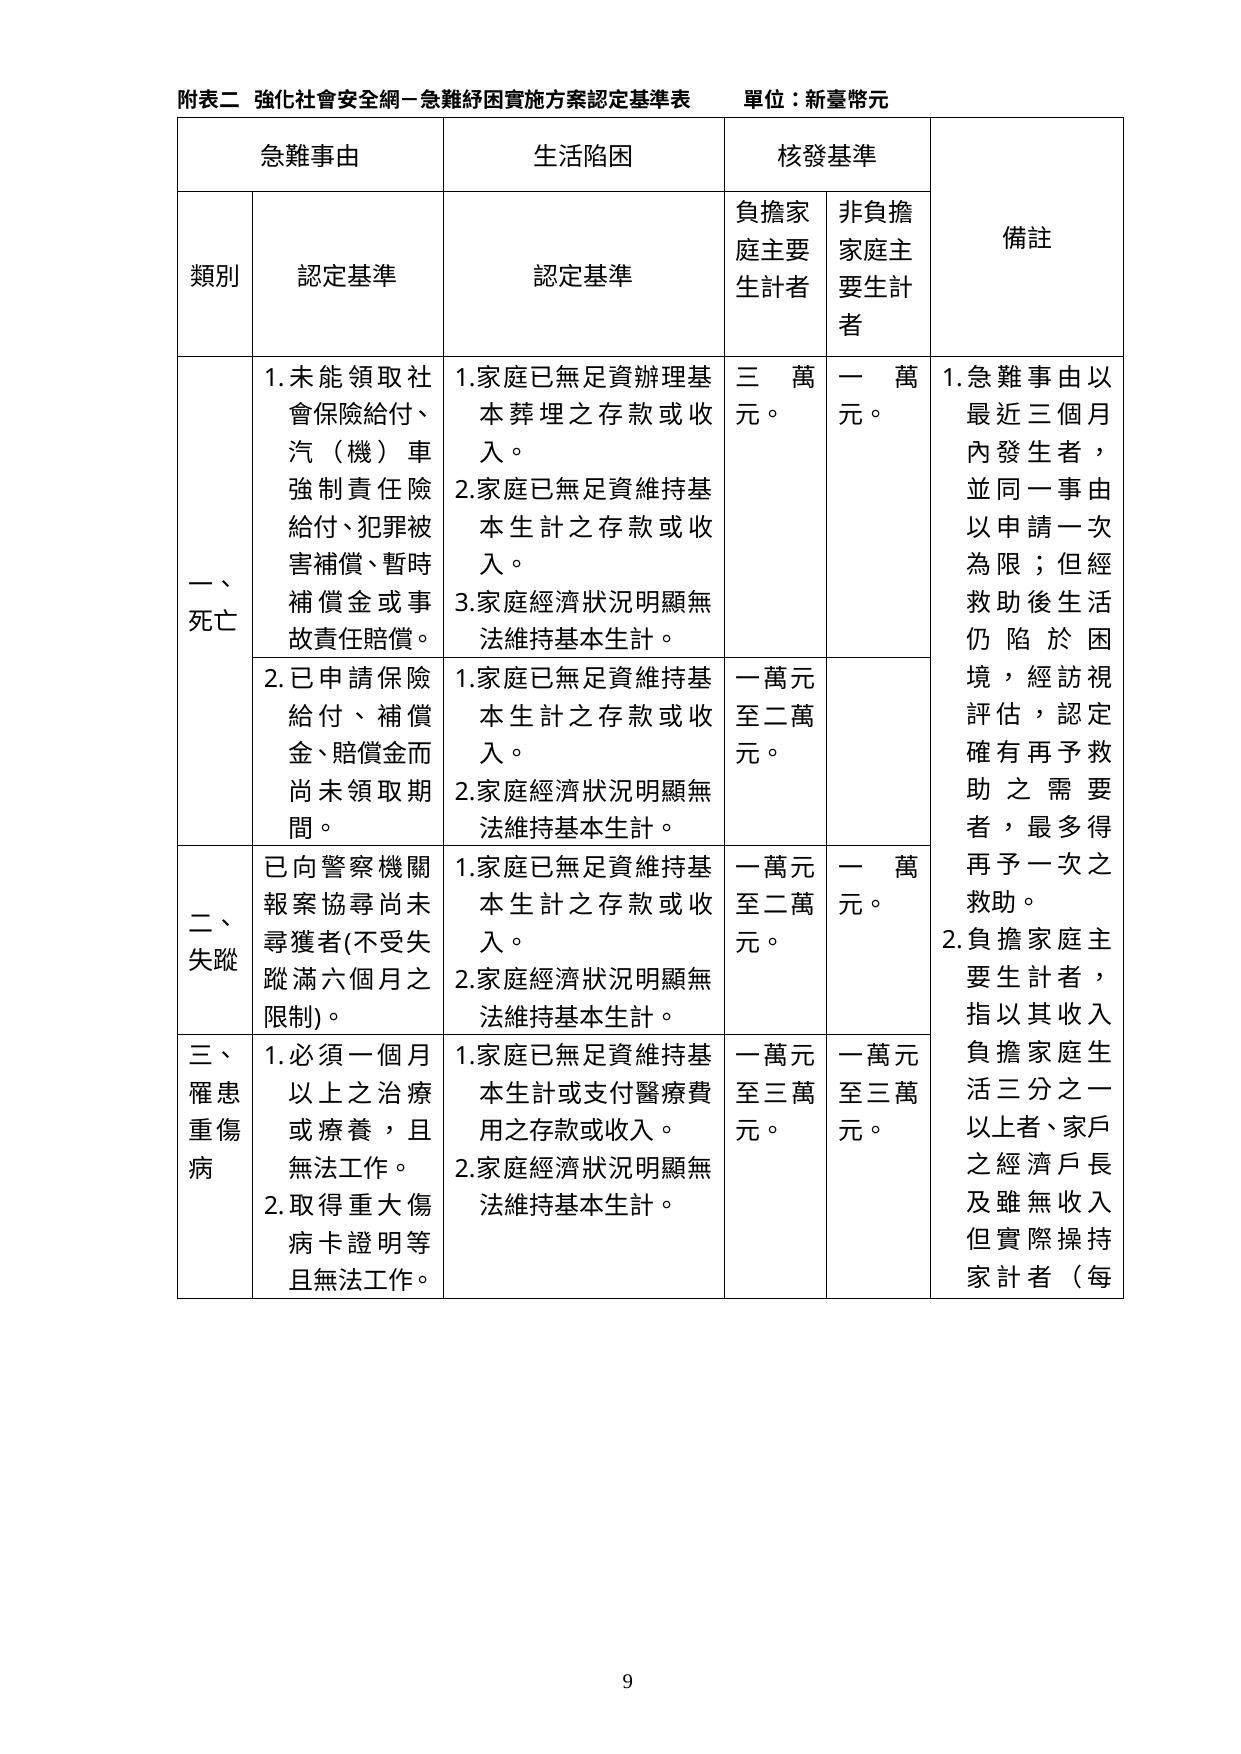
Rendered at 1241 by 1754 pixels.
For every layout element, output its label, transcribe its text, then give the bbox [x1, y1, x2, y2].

table_cell 非負擔家庭主要生計者 [827, 192, 930, 356]
table_cell 1.未能領取社會保險給付、汽（機）車強制責任險給付、犯罪被害補償、暫時補償金或事故責任賠償。 [253, 357, 443, 657]
table_cell 類別 [178, 192, 252, 356]
table_cell 1.急難事由以最近三個月內發生者，並同一事由以申請一次為限；但經救助後生活仍陷於困境，經訪視評估，認定確有再予救助之需要者，最多得再予一次之救助。 2.負擔家庭主要生計者，指以其收入負擔家庭生活三分之一以上者、家戶之經濟戶長及雖無收入但實際操持家計者（每 [931, 357, 1123, 1297]
table_cell 認定基準 [253, 192, 443, 356]
table_cell 認定基準 [444, 192, 724, 356]
table_cell 負擔家庭主要生計者 [725, 192, 826, 356]
table_cell 1.家庭已無足資維持基本生計之存款或收入。 2.家庭經濟狀況明顯無法維持基本生計。 [444, 846, 724, 1034]
table_cell 一萬元至三萬元。 [827, 1035, 930, 1297]
table_cell 2.已申請保險給付、補償金、賠償金而尚未領取期間。 [253, 658, 443, 845]
table_cell 一萬元至二萬元。 [725, 658, 826, 845]
table_cell 1.家庭已無足資辦理基本葬埋之存款或收入。 2.家庭已無足資維持基本生計之存款或收入。 3.家庭經濟狀況明顯無法維持基本生計。 [444, 357, 724, 657]
table_cell 三萬元。 [725, 357, 826, 657]
table_cell 已向警察機關報案協尋尚未尋獲者(不受失蹤滿六個月之限制)。 [253, 846, 443, 1034]
text 附表二 強化社會安全網－急難紓困實施方案認定基準表 單位：新臺幣元 [177, 80, 1093, 117]
table_cell 1.必須一個月以上之治療或療養，且無法工作。 2.取得重大傷病卡證明等且無法工作。 [253, 1035, 443, 1297]
table_header 生活陷困 [444, 118, 724, 191]
table_header 急難事由 [178, 118, 443, 191]
table_cell 一萬元。 [827, 357, 930, 657]
table_header 核發基準 [725, 118, 930, 191]
table_cell 一、 死亡 [178, 357, 252, 845]
table_cell 一萬元。 [827, 846, 930, 1034]
table_cell 二、 失蹤 [178, 846, 252, 1034]
table_cell 1.家庭已無足資維持基本生計或支付醫療費用之存款或收入。 2.家庭經濟狀況明顯無法維持基本生計。 [444, 1035, 724, 1297]
table_cell 一萬元至三萬元。 [725, 1035, 826, 1297]
table_header 備註 [931, 118, 1123, 356]
table_cell 一萬元至二萬元。 [725, 846, 826, 1034]
table_cell 1.家庭已無足資維持基本生計之存款或收入。 2.家庭經濟狀況明顯無法維持基本生計。 [444, 658, 724, 845]
table_cell [827, 658, 930, 845]
table_cell 三、 罹患重傷病 [178, 1035, 252, 1297]
